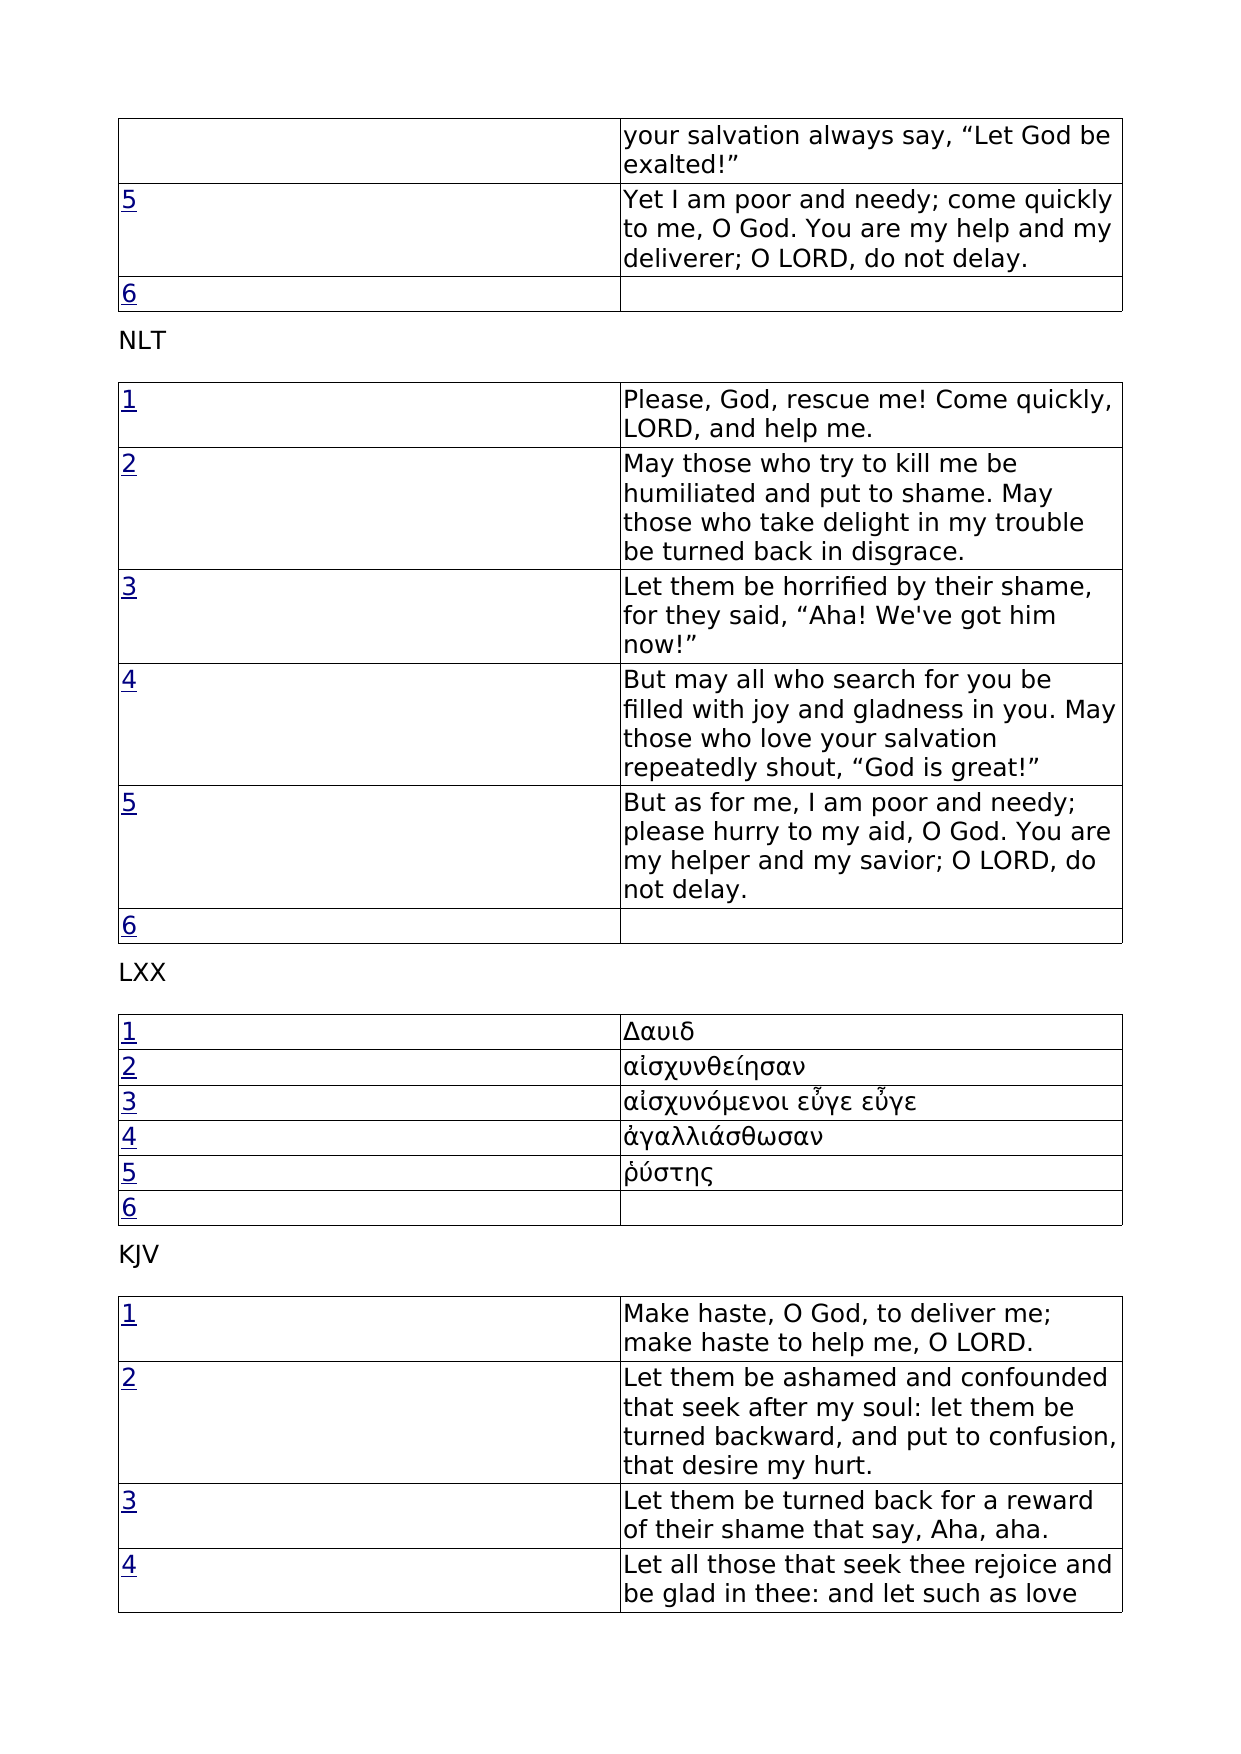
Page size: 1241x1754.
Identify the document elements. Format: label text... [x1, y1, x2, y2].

table_cell 4 [119, 1549, 620, 1612]
table_cell 5 [119, 1156, 620, 1190]
table_cell 6 [119, 909, 620, 943]
text LXX [118, 958, 1122, 987]
table_cell 5 [119, 184, 620, 276]
table_cell Yet I am poor and needy; come quickly to me, O God. You are my help and my deliverer; O LORD, do not delay. [621, 184, 1122, 276]
table_cell 5 [119, 786, 620, 908]
table_cell αἰσχυνθείησαν [621, 1050, 1122, 1084]
text NLT [118, 326, 1122, 355]
table_cell May those who try to kill me be humiliated and put to shame. May those who take delight in my trouble be turned back in disgrace. [621, 448, 1122, 569]
table_cell Let them be ashamed and confounded that seek after my soul: let them be turned backward, and put to confusion, that desire my hurt. [621, 1362, 1122, 1483]
table_cell [119, 119, 620, 182]
table_cell 2 [119, 448, 620, 569]
table_header Please, God, rescue me! Come quickly, LORD, and help me. [621, 383, 1122, 447]
table_cell [621, 277, 1122, 311]
table_cell your salvation always say, “Let God be exalted!” [621, 119, 1122, 182]
table_cell ῥύστης [621, 1156, 1122, 1190]
table_cell 6 [119, 1191, 620, 1225]
table_cell Let them be turned back for a reward of their shame that say, Aha, aha. [621, 1484, 1122, 1547]
table_header Make haste, O God, to deliver me; make haste to help me, O LORD. [621, 1297, 1122, 1361]
table_cell 2 [119, 1362, 620, 1483]
table_cell 3 [119, 1086, 620, 1119]
table_cell [621, 909, 1122, 943]
table_header Δαυιδ [621, 1015, 1122, 1049]
table_cell 3 [119, 1484, 620, 1547]
table_header 1 [119, 383, 620, 447]
table_cell Let all those that seek thee rejoice and be glad in thee: and let such as love [621, 1549, 1122, 1612]
table_cell Let them be horrified by their shame, for they said, “Aha! We've got him now!” [621, 570, 1122, 663]
table_cell 2 [119, 1050, 620, 1084]
table_cell 3 [119, 570, 620, 663]
table_cell 4 [119, 1121, 620, 1155]
table_header 1 [119, 1297, 620, 1361]
table_header 1 [119, 1015, 620, 1049]
table_cell αἰσχυνόμενοι εὖγε εὖγε [621, 1086, 1122, 1119]
table_cell But may all who search for you be filled with joy and gladness in you. May those who love your salvation repeatedly shout, “God is great!” [621, 664, 1122, 785]
table_cell ἀγαλλιάσθωσαν [621, 1121, 1122, 1155]
text KJV [118, 1240, 1122, 1269]
table_cell 4 [119, 664, 620, 785]
table_cell 6 [119, 277, 620, 311]
table_cell [621, 1191, 1122, 1225]
table_cell But as for me, I am poor and needy; please hurry to my aid, O God. You are my helper and my savior; O LORD, do not delay. [621, 786, 1122, 908]
